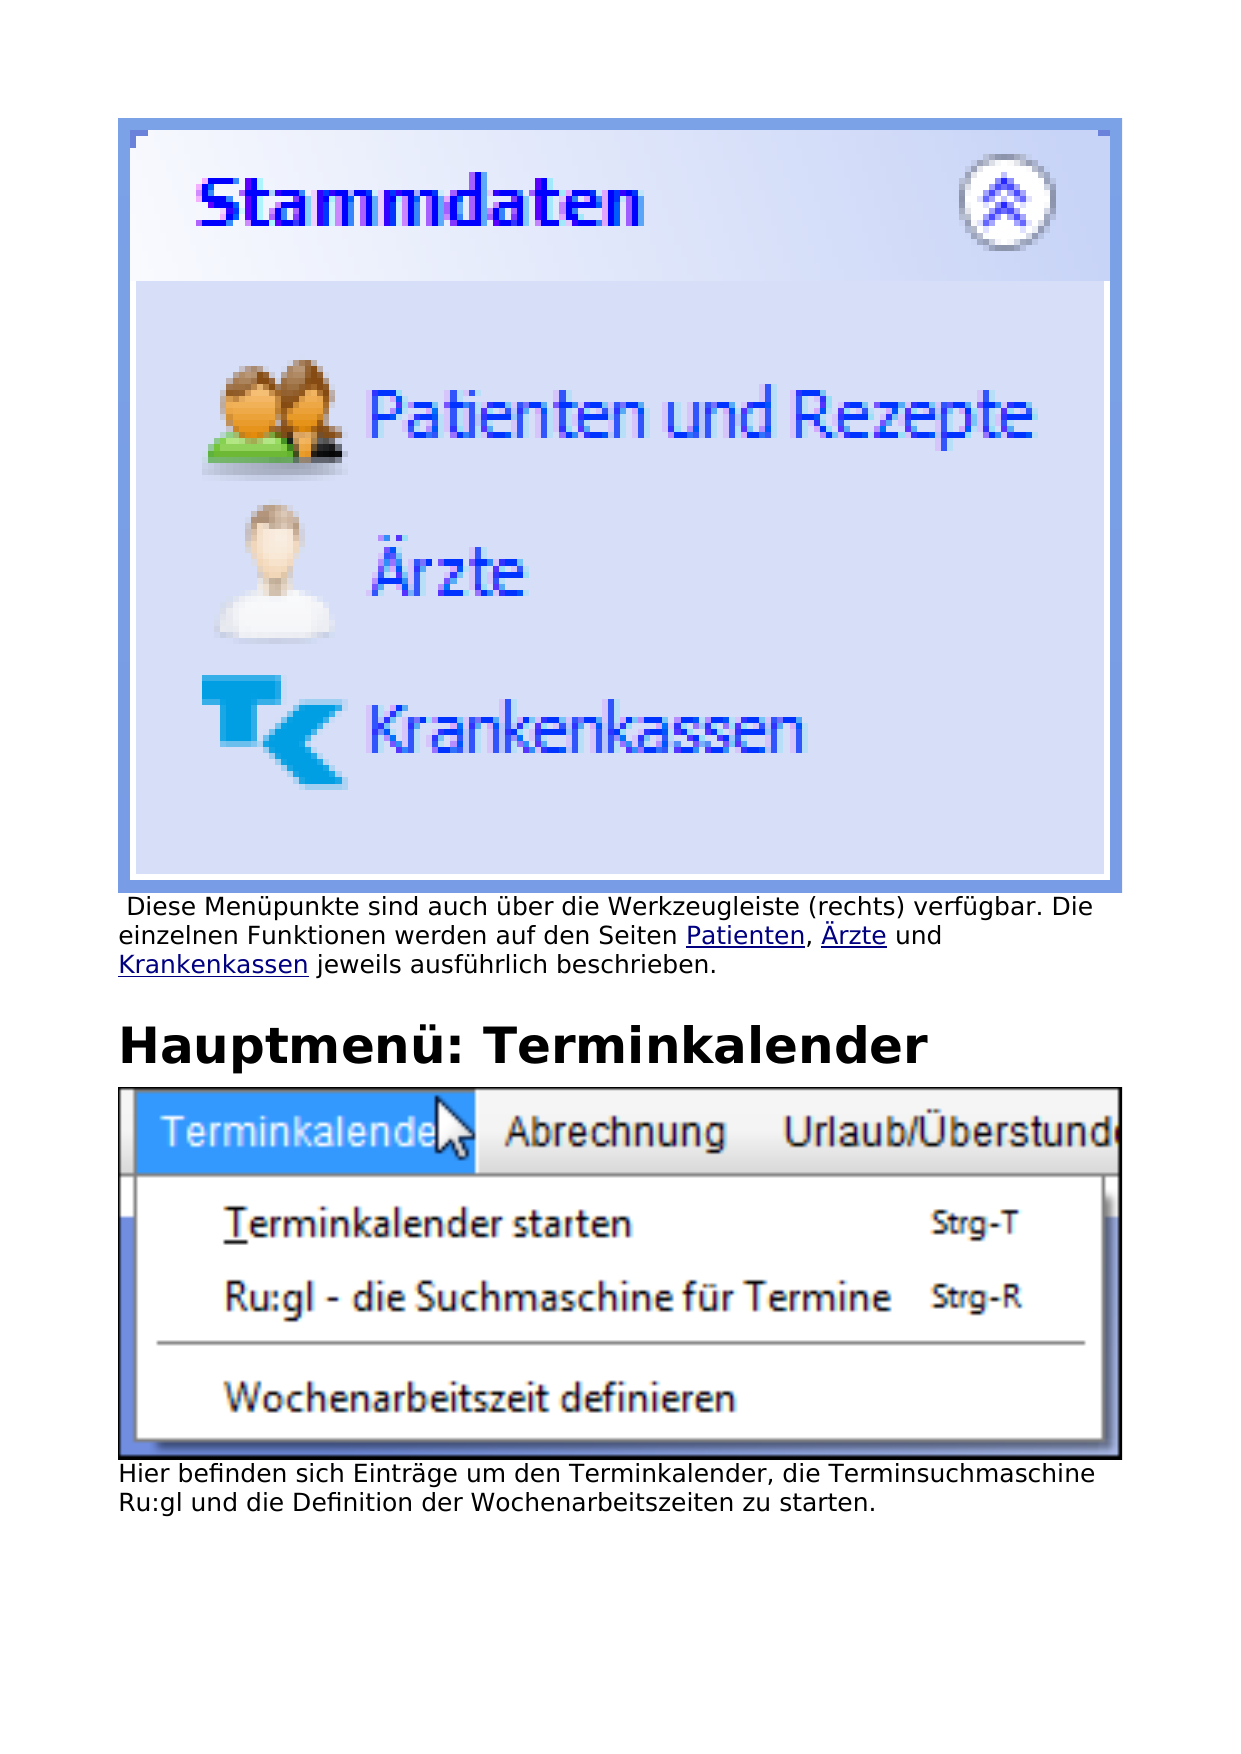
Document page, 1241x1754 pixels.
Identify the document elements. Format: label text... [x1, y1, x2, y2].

text Diese Menüpunkte sind auch über die Werkzeugleiste (rechts) verfügbar. Die einzelnen Funktionen werden auf den Seiten Patienten, Ärzte und Krankenkassen jeweils ausführlich beschrieben. [118, 893, 1122, 980]
text Hier befinden sich Einträge um den Terminkalender, die Terminsuchmaschine Ru:gl und die Definition der Wochenarbeitszeiten zu starten. [118, 1460, 1122, 1547]
picture [118, 118, 1123, 893]
subtitle Hauptmenü: Terminkalender [118, 1017, 1122, 1075]
picture [118, 1087, 1123, 1460]
